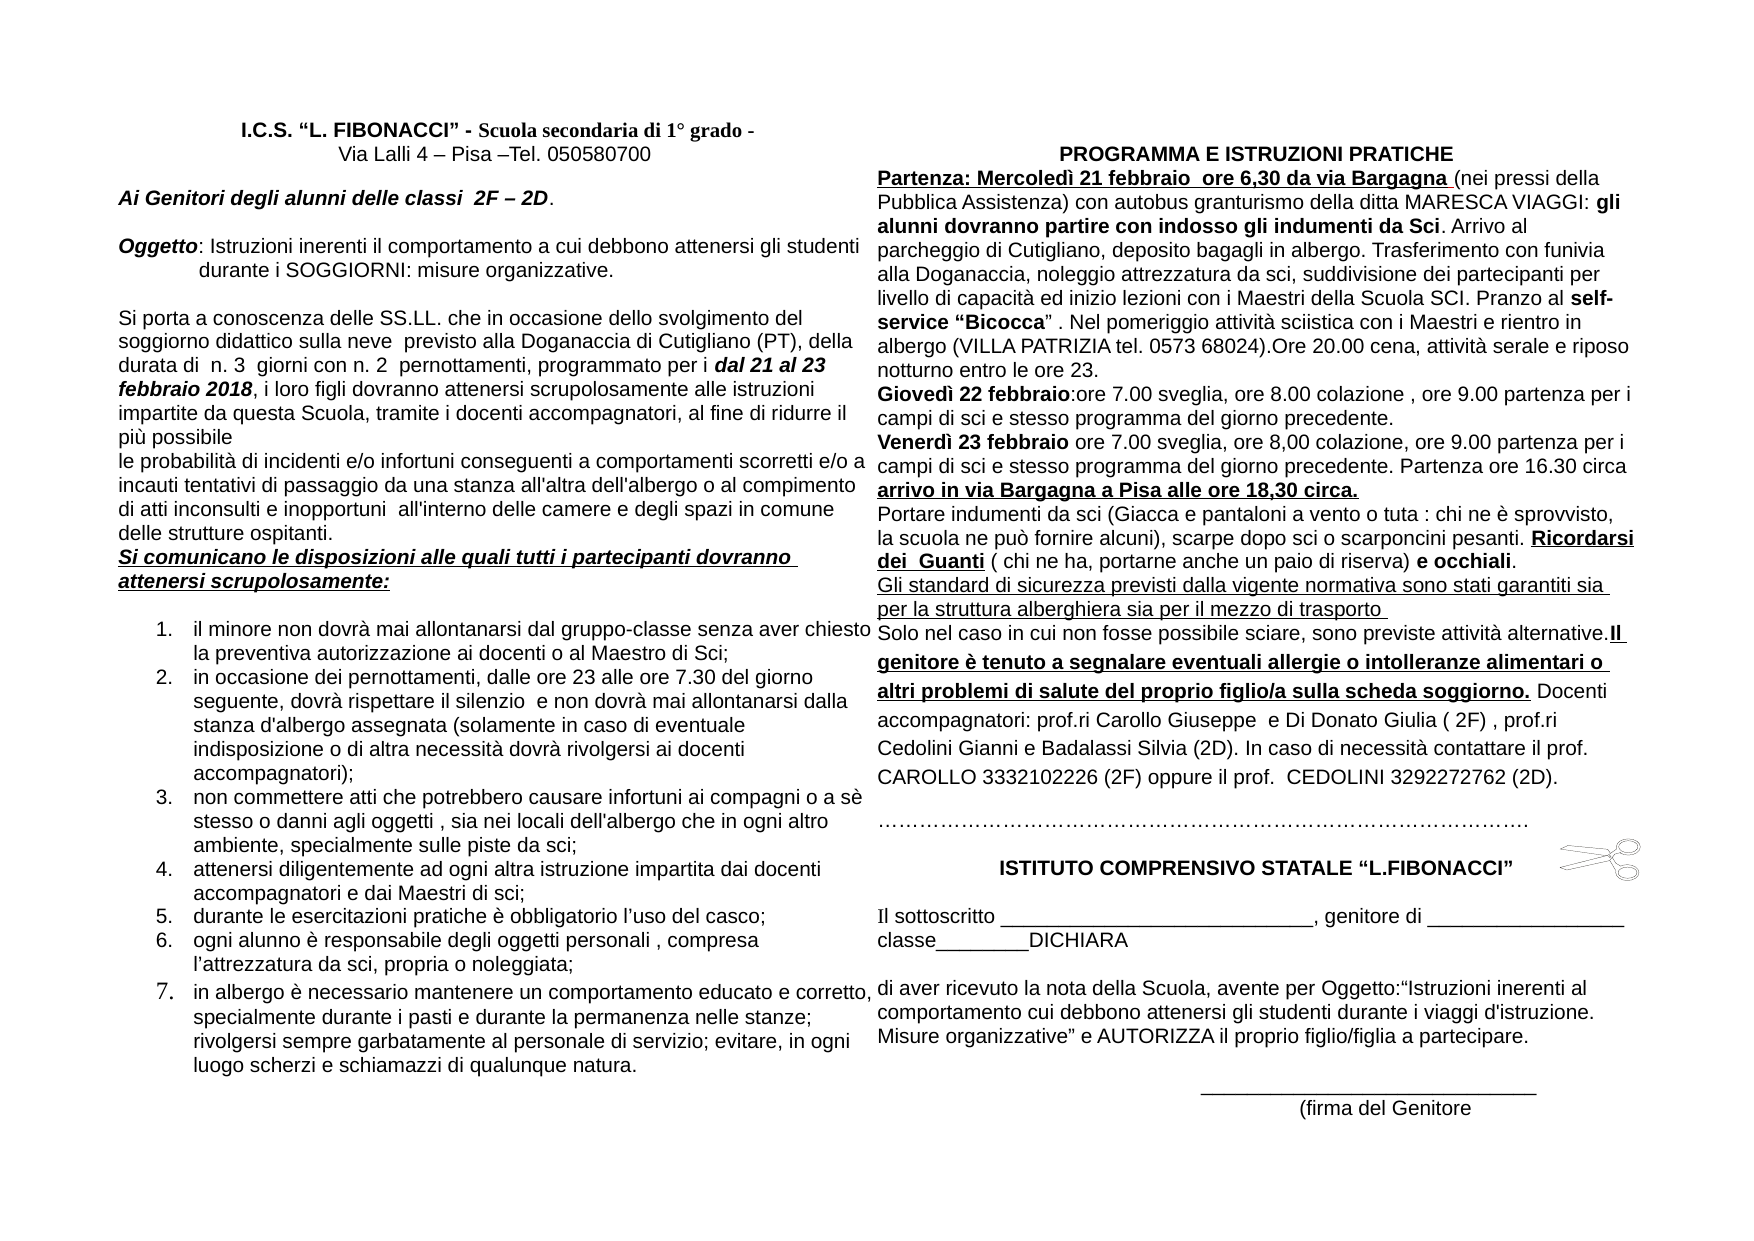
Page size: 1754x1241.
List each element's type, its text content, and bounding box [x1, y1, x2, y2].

text arrivo in via Bargagna a Pisa alle ore 18,30 circa. [877, 477, 1636, 501]
text Solo nel caso in cui non fosse possibile sciare, sono previste attività alternative.Il genitore è tenuto a segnalare eventuali allergie o intolleranze alimentari o altri problemi di salute del proprio figlio/a sulla scheda soggiorno. Docenti accompagnatori: prof.ri Carollo Giuseppe e Di Donato Giulia ( 2F) , prof.ri Cedolini Gianni e Badalassi Silvia (2D). In caso di necessità contattare il prof. CAROLLO 3332102226 (2F) oppure il prof. CEDOLINI 3292272762 (2D). [877, 621, 1636, 789]
text …………………………………………………………………………………. [877, 808, 1636, 832]
text le probabilità di incidenti e/o infortuni conseguenti a comportamenti scorretti e/o a incauti tentativi di passaggio da una stanza all'altra dell'albergo o al compimento di atti inconsulti e inopportuni all'interno delle camere e degli spazi in comune delle strutture ospitanti. [118, 449, 877, 545]
text (firma del Genitore [877, 1096, 1636, 1120]
text I.C.S. “L. FIBONACCI” - Scuola secondaria di 1° grado - [118, 118, 877, 142]
text _____________________________ [877, 1072, 1636, 1096]
text Partenza: Mercoledì 21 febbraio ore 6,30 da via Bargagna (nei pressi della Pubblica Assistenza) con autobus granturismo della ditta MARESCA VIAGGI: gli alunni dovranno partire con indosso gli indumenti da Sci. Arrivo al parcheggio di Cutigliano, deposito bagagli in albergo. Trasferimento con funivia alla Doganaccia, noleggio attrezzatura da sci, suddivisione dei partecipanti per livello di capacità ed inizio lezioni con i Maestri della Scuola SCI. Pranzo al self-service “Bicocca” . Nel pomeriggio attività sciistica con i Maestri e rientro in albergo (VILLA PATRIZIA tel. 0573 68024).Ore 20.00 cena, attività serale e riposo notturno entro le ore 23. [877, 166, 1636, 382]
text Gli standard di sicurezza previsti dalla vigente normativa sono stati garantiti sia per la struttura alberghiera sia per il mezzo di trasporto [877, 573, 1636, 621]
list ogni alunno è responsabile degli oggetti personali , compresa l’attrezzatura da sci, propria o noleggiata; [156, 928, 877, 976]
list durante le esercitazioni pratiche è obbligatorio l’uso del casco; [156, 904, 877, 928]
text Venerdì 23 febbraio ore 7.00 sveglia, ore 8,00 colazione, ore 9.00 partenza per i campi di sci e stesso programma del giorno precedente. Partenza ore 16.30 circa [877, 429, 1636, 477]
text Portare indumenti da sci (Giacca e pantaloni a vento o tuta : chi ne è sprovvisto, la scuola ne può fornire alcuni), scarpe dopo sci o scarponcini pesanti. Ricordarsi dei Guanti ( chi ne ha, portarne anche un paio di riserva) e occhiali. [877, 501, 1636, 573]
text Il sottoscritto ___________________________, genitore di _________________ classe________DICHIARA [877, 904, 1636, 952]
text durante i SOGGIORNI: misure organizzative. [118, 257, 877, 281]
text Ai Genitori degli alunni delle classi 2F – 2D. [118, 185, 877, 209]
list in occasione dei pernottamenti, dalle ore 23 alle ore 7.30 del giorno seguente, dovrà rispettare il silenzio e non dovrà mai allontanarsi dalla stanza d'albergo assegnata (solamente in caso di eventuale indisposizione o di altra necessità dovrà rivolgersi ai docenti accompagnatori); [156, 665, 877, 784]
list attenersi diligentemente ad ogni altra istruzione impartita dai docenti accompagnatori e dai Maestri di sci; [156, 856, 877, 904]
list in albergo è necessario mantenere un comportamento educato e corretto, specialmente durante i pasti e durante la permanenza nelle stanze; rivolgersi sempre garbatamente al personale di servizio; evitare, in ogni luogo scherzi e schiamazzi di qualunque natura. [156, 976, 877, 1077]
text Oggetto: Istruzioni inerenti il comportamento a cui debbono attenersi gli studenti [118, 233, 877, 257]
list il minore non dovrà mai allontanarsi dal gruppo-classe senza aver chiesto la preventiva autorizzazione ai docenti o al Maestro di Sci; [156, 617, 877, 665]
subtitle PROGRAMMA E ISTRUZIONI PRATICHE [877, 142, 1636, 166]
text Via Lalli 4 – Pisa –Tel. 050580700 [118, 142, 877, 166]
list non commettere atti che potrebbero causare infortuni ai compagni o a sè stesso o danni agli oggetti , sia nei locali dell'albergo che in ogni altro ambiente, specialmente sulle piste da sci; [156, 784, 877, 856]
text Giovedì 22 febbraio:ore 7.00 sveglia, ore 8.00 colazione , ore 9.00 partenza per i campi di sci e stesso programma del giorno precedente. [877, 382, 1636, 429]
text Si porta a conoscenza delle SS.LL. che in occasione dello svolgimento del soggiorno didattico sulla neve previsto alla Doganaccia di Cutigliano (PT), della durata di n. 3 giorni con n. 2 pernottamenti, programmato per i dal 21 al 23 febbraio 2018, i loro figli dovranno attenersi scrupolosamente alle istruzioni impartite da questa Scuola, tramite i docenti accompagnatori, al fine di ridurre il più possibile [118, 305, 877, 449]
text ISTITUTO COMPRENSIVO STATALE “L.FIBONACCI” [877, 856, 1559, 880]
text Si comunicano le disposizioni alle quali tutti i partecipanti dovranno attenersi scrupolosamente: [118, 545, 877, 593]
text di aver ricevuto la nota della Scuola, avente per Oggetto:“Istruzioni inerenti al comportamento cui debbono attenersi gli studenti durante i viaggi d'istruzione. Misure organizzative” e AUTORIZZA il proprio figlio/figlia a partecipare. [877, 976, 1636, 1048]
